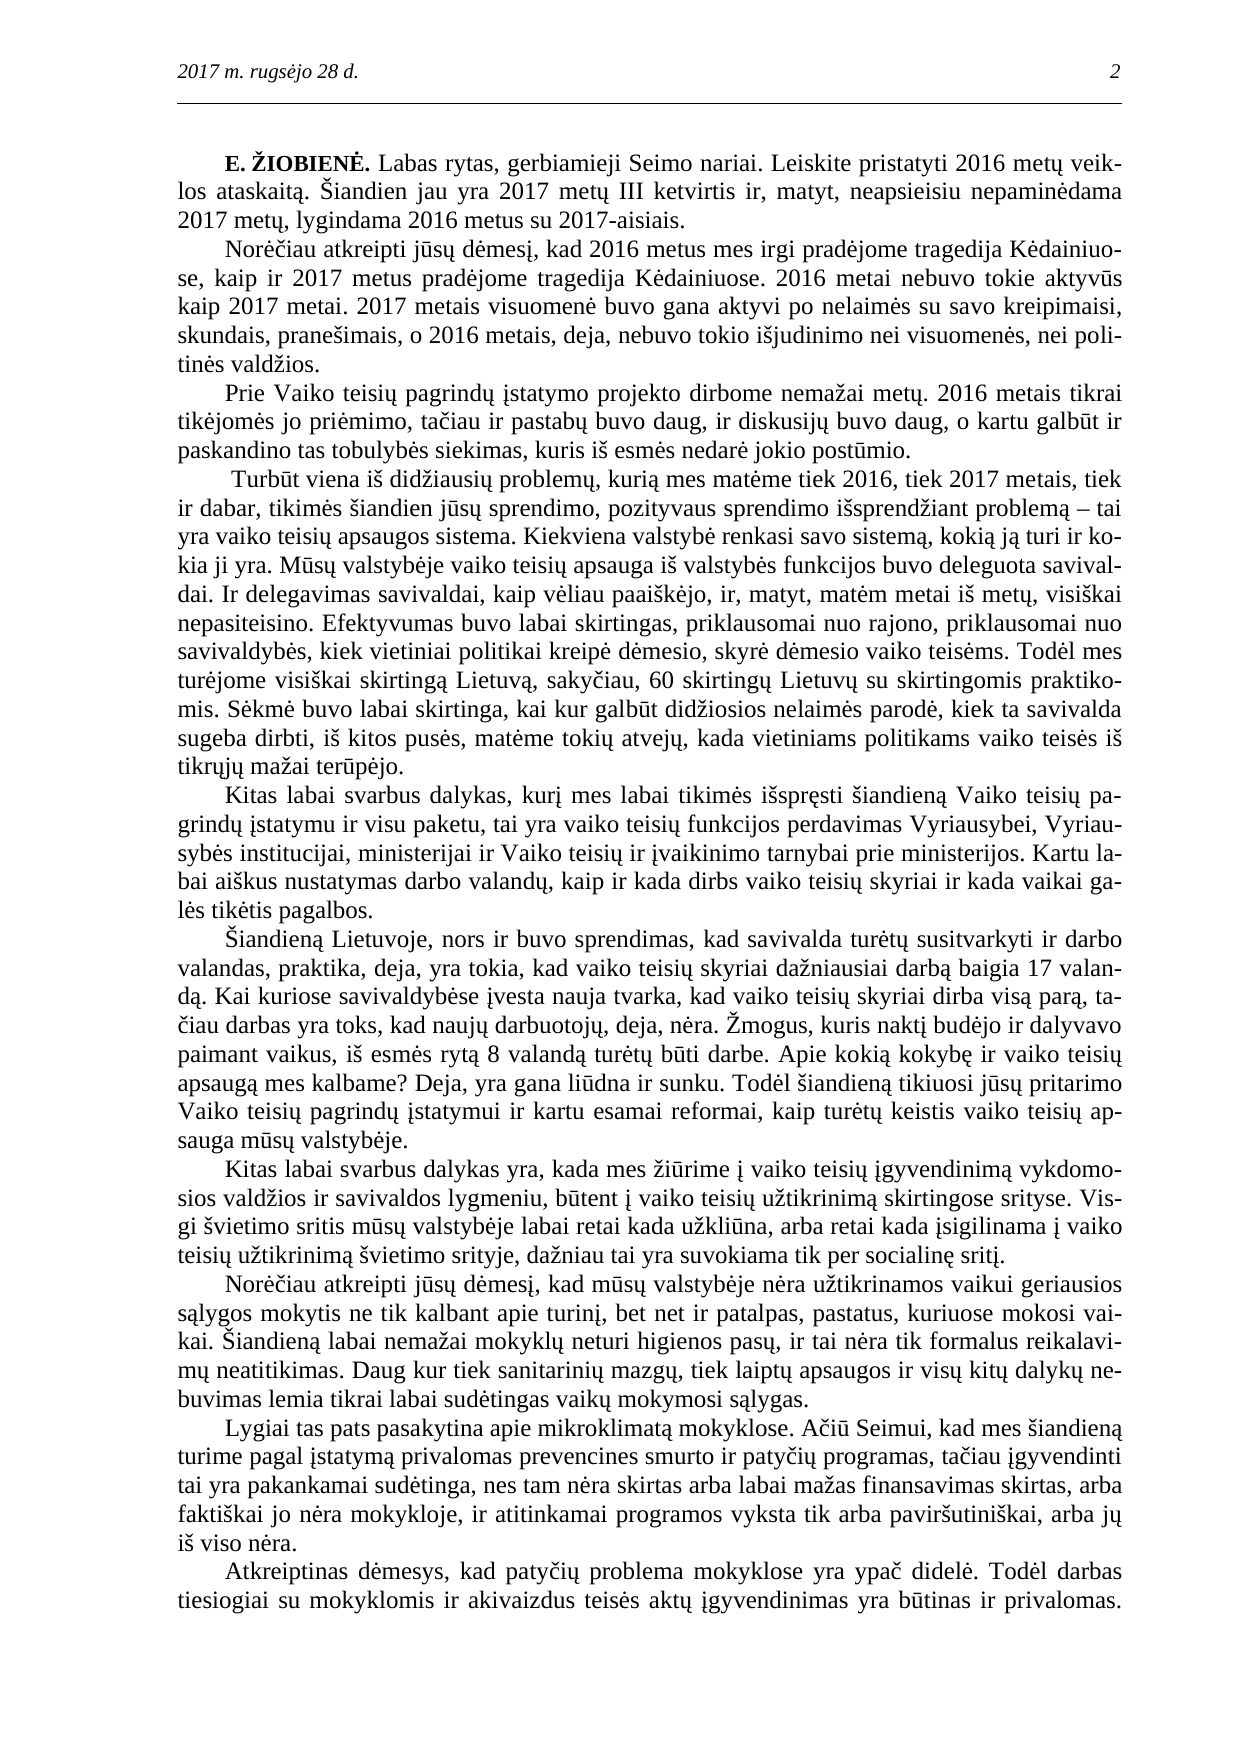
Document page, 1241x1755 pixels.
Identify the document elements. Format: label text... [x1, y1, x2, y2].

text No­rė­čiau at­kreip­ti jū­sų dė­me­sį, kad mū­sų vals­ty­bė­je nė­ra už­tik­ri­na­mos vai­kui ge­riau­sios są­ly­gos mo­ky­tis ne tik kal­bant apie tu­ri­nį, bet net ir pa­tal­pas, pa­sta­tus, ku­riuo­se mo­ko­si vai­kai. Šian­die­ną la­bai ne­ma­žai mo­kyk­lų ne­tu­ri hi­gie­nos pa­sų, ir tai nė­ra tik for­ma­lus rei­ka­la­vi­mų ne­ati­ti­ki­mas. Daug kur tiek sa­ni­ta­ri­nių maz­gų, tiek laip­tų ap­sau­gos ir vi­sų ki­tų da­ly­kų ne­bu­vi­mas le­mia tik­rai la­bai su­dė­tin­gas vai­kų mo­ky­mo­si są­ly­gas. [177, 1269, 1122, 1413]
text E. ŽIOBIENĖ. La­bas ry­tas, ger­bia­mie­ji Sei­mo na­riai. Leis­ki­te pri­sta­ty­ti 2016 me­tų veik­los ata­skai­tą. Šian­dien jau yra 2017 me­tų III ket­vir­tis ir, ma­tyt, ne­ap­siei­siu ne­pa­mi­nė­da­ma 2017 me­tų, ly­gin­da­ma 2016 me­tus su 2017-ai­siais. [177, 148, 1122, 234]
text Ki­tas la­bai svar­bus da­ly­kas yra, ka­da mes žiū­ri­me į vai­ko tei­sių įgy­ven­di­ni­mą vyk­do­mo­sios val­džios ir sa­vi­val­dos lyg­me­niu, bū­tent į vai­ko tei­sių už­tik­ri­ni­mą skir­tin­go­se sri­ty­se. Vis­gi švie­ti­mo sri­tis mū­sų vals­ty­bė­je la­bai re­tai ka­da už­kliū­na, ar­ba re­tai ka­da įsi­gi­li­na­ma į vai­ko tei­sių už­tik­ri­ni­mą švie­ti­mo sri­ty­je, daž­niau tai yra su­vo­kia­ma tik per so­cia­li­nę sri­tį. [177, 1154, 1122, 1269]
text Prie Vai­ko tei­sių pa­grin­dų įsta­ty­mo pro­jek­to dir­bo­me ne­ma­žai me­tų. 2016 me­tais tik­rai ti­kė­jo­mės jo pri­ėmi­mo, ta­čiau ir pa­sta­bų bu­vo daug, ir dis­ku­si­jų bu­vo daug, o kar­tu gal­būt ir pa­skan­di­no tas to­bu­ly­bės sie­ki­mas, ku­ris iš es­mės ne­da­rė jo­kio po­stū­mio. [177, 378, 1122, 464]
text No­rė­čiau at­kreip­ti jū­sų dė­me­sį, kad 2016 me­tus mes ir­gi pra­dė­jo­me tra­ge­di­ja Kė­dai­niuo­se, kaip ir 2017 me­tus pra­dė­jo­me tra­ge­di­ja Kė­dai­niuo­se. 2016 me­tai ne­bu­vo to­kie ak­ty­vūs kaip 2017 me­tai. 2017 me­tais vi­suo­me­nė bu­vo ga­na ak­ty­vi po ne­lai­mės su sa­vo krei­pi­mai­si, skun­dais, pra­ne­ši­mais, o 2016 me­tais, de­ja, ne­bu­vo to­kio iš­ju­di­ni­mo nei vi­suo­me­nės, nei po­li­ti­nės val­džios. [177, 234, 1122, 378]
text Ly­giai tas pats pa­sa­ky­ti­na apie mik­ro­kli­ma­tą mo­kyk­lo­se. Ačiū Sei­mui, kad mes šian­die­ną tu­ri­me pa­gal įsta­ty­mą pri­va­lo­mas pre­ven­ci­nes smur­to ir pa­ty­čių pro­gra­mas, ta­čiau įgy­ven­din­ti tai yra pa­kan­ka­mai su­dė­tin­ga, nes tam nė­ra skir­tas ar­ba la­bai ma­žas fi­nan­sa­vi­mas skir­tas, ar­ba fak­tiš­kai jo nė­ra mo­kyk­lo­je, ir ati­tin­ka­mai pro­gra­mos vyks­ta tik ar­ba pa­vir­šu­ti­niš­kai, ar­ba jų iš vi­so nė­ra. [177, 1413, 1122, 1556]
text Tur­būt vie­na iš di­džiau­sių pro­ble­mų, ku­rią mes ma­tė­me tiek 2016, tiek 2017 me­tais, tiek ir da­bar, ti­ki­mės šian­dien jū­sų spren­di­mo, po­zi­ty­vaus spren­di­mo iš­spren­džiant pro­ble­mą – tai yra vai­ko tei­sių ap­sau­gos sis­te­ma. Kiek­vie­na vals­ty­bė ren­ka­si sa­vo sis­te­mą, ko­kią ją tu­ri ir ko­kia ji yra. Mū­sų vals­ty­bė­je vai­ko tei­sių ap­sau­ga iš vals­ty­bės funk­ci­jos bu­vo de­le­guo­ta sa­vi­val­dai. Ir de­le­ga­vi­mas sa­vi­val­dai, kaip vė­liau pa­aiš­kė­jo, ir, ma­tyt, ma­tėm me­tai iš me­tų, vi­siš­kai ne­pa­si­tei­si­no. Efek­ty­vu­mas bu­vo la­bai skir­tin­gas, pri­klau­so­mai nuo ra­jo­no, pri­klau­so­mai nuo sa­vi­val­dy­bės, kiek vie­ti­niai po­li­ti­kai krei­pė dė­me­sio, sky­rė dė­me­sio vai­ko tei­sėms. To­dėl mes tu­rė­jo­me vi­siš­kai skir­tin­gą Lie­tu­vą, sa­ky­čiau, 60 skir­tin­gų Lie­tu­vų su skir­ti­ngo­mis prak­ti­ko­mis. Sėk­mė bu­vo la­bai skir­tin­ga, kai kur gal­būt di­džio­sios ne­lai­mės pa­ro­dė, kiek ta sa­vi­val­da su­ge­ba dirb­ti, iš ki­tos pu­sės, ma­tė­me to­kių at­ve­jų, ka­da vie­ti­niams po­li­ti­kams vai­ko tei­sės iš tik­rų­jų ma­žai te­rū­pė­jo. [177, 464, 1122, 780]
text Šian­die­ną Lie­tu­vo­je, nors ir bu­vo spren­di­mas, kad sa­vi­val­da tu­rė­tų su­si­tvar­ky­ti ir dar­bo va­lan­das, prak­ti­ka, de­ja, yra to­kia, kad vai­ko tei­sių sky­riai daž­niau­siai dar­bą bai­gia 17 va­lan­dą. Kai ku­rio­se sa­vi­val­dy­bė­se įves­ta nau­ja tvar­ka, kad vai­ko tei­sių sky­riai dir­ba vi­są pa­rą, ta­čiau dar­bas yra toks, kad nau­jų dar­buo­to­jų, de­ja, nė­ra. Žmo­gus, ku­ris nak­tį bu­dė­jo ir da­ly­va­vo pa­imant vai­kus, iš es­mės ry­tą 8 va­lan­dą tu­rė­tų bū­ti dar­be. Apie ko­kią ko­ky­bę ir vai­ko tei­sių ap­sau­gą mes kal­ba­me? De­ja, yra ga­na liūd­na ir sun­ku. To­dėl šian­die­ną ti­kiuo­si jū­sų pri­ta­ri­mo Vai­ko tei­sių pa­grin­dų įsta­ty­mui ir kar­tu esa­mai re­for­mai, kaip tu­rė­tų keis­tis vai­ko tei­sių ap­sau­ga mū­sų vals­ty­bė­je. [177, 924, 1122, 1154]
text Ki­tas la­bai svar­bus da­ly­kas, ku­rį mes la­bai ti­ki­mės iš­spręs­ti šian­die­ną Vai­ko tei­sių pa­grin­dų įsta­ty­mu ir vi­su pa­ke­tu, tai yra vai­ko tei­sių funk­ci­jos per­da­vi­mas Vy­riau­sy­bei, Vy­riau­sy­bės ins­ti­tu­ci­jai, mi­nis­te­ri­jai ir Vai­ko tei­sių ir įvai­ki­ni­mo tar­ny­bai prie mi­nis­te­ri­jos. Kar­tu la­bai aiš­kus nu­sta­ty­mas dar­bo va­lan­dų, kaip ir ka­da dirbs vai­ko tei­sių sky­riai ir ka­da vai­kai ga­lės ti­kė­tis pa­gal­bos. [177, 780, 1122, 924]
text At­kreip­ti­nas dė­me­sys, kad pa­ty­čių pro­ble­ma mo­kyk­lo­se yra ypač di­de­lė. To­dėl dar­bas tie­sio­giai su mo­kyk­lo­mis ir aki­vaiz­dus tei­sės ak­tų įgy­ven­di­ni­mas yra bū­ti­nas ir pri­va­lo­mas. [177, 1556, 1122, 1614]
